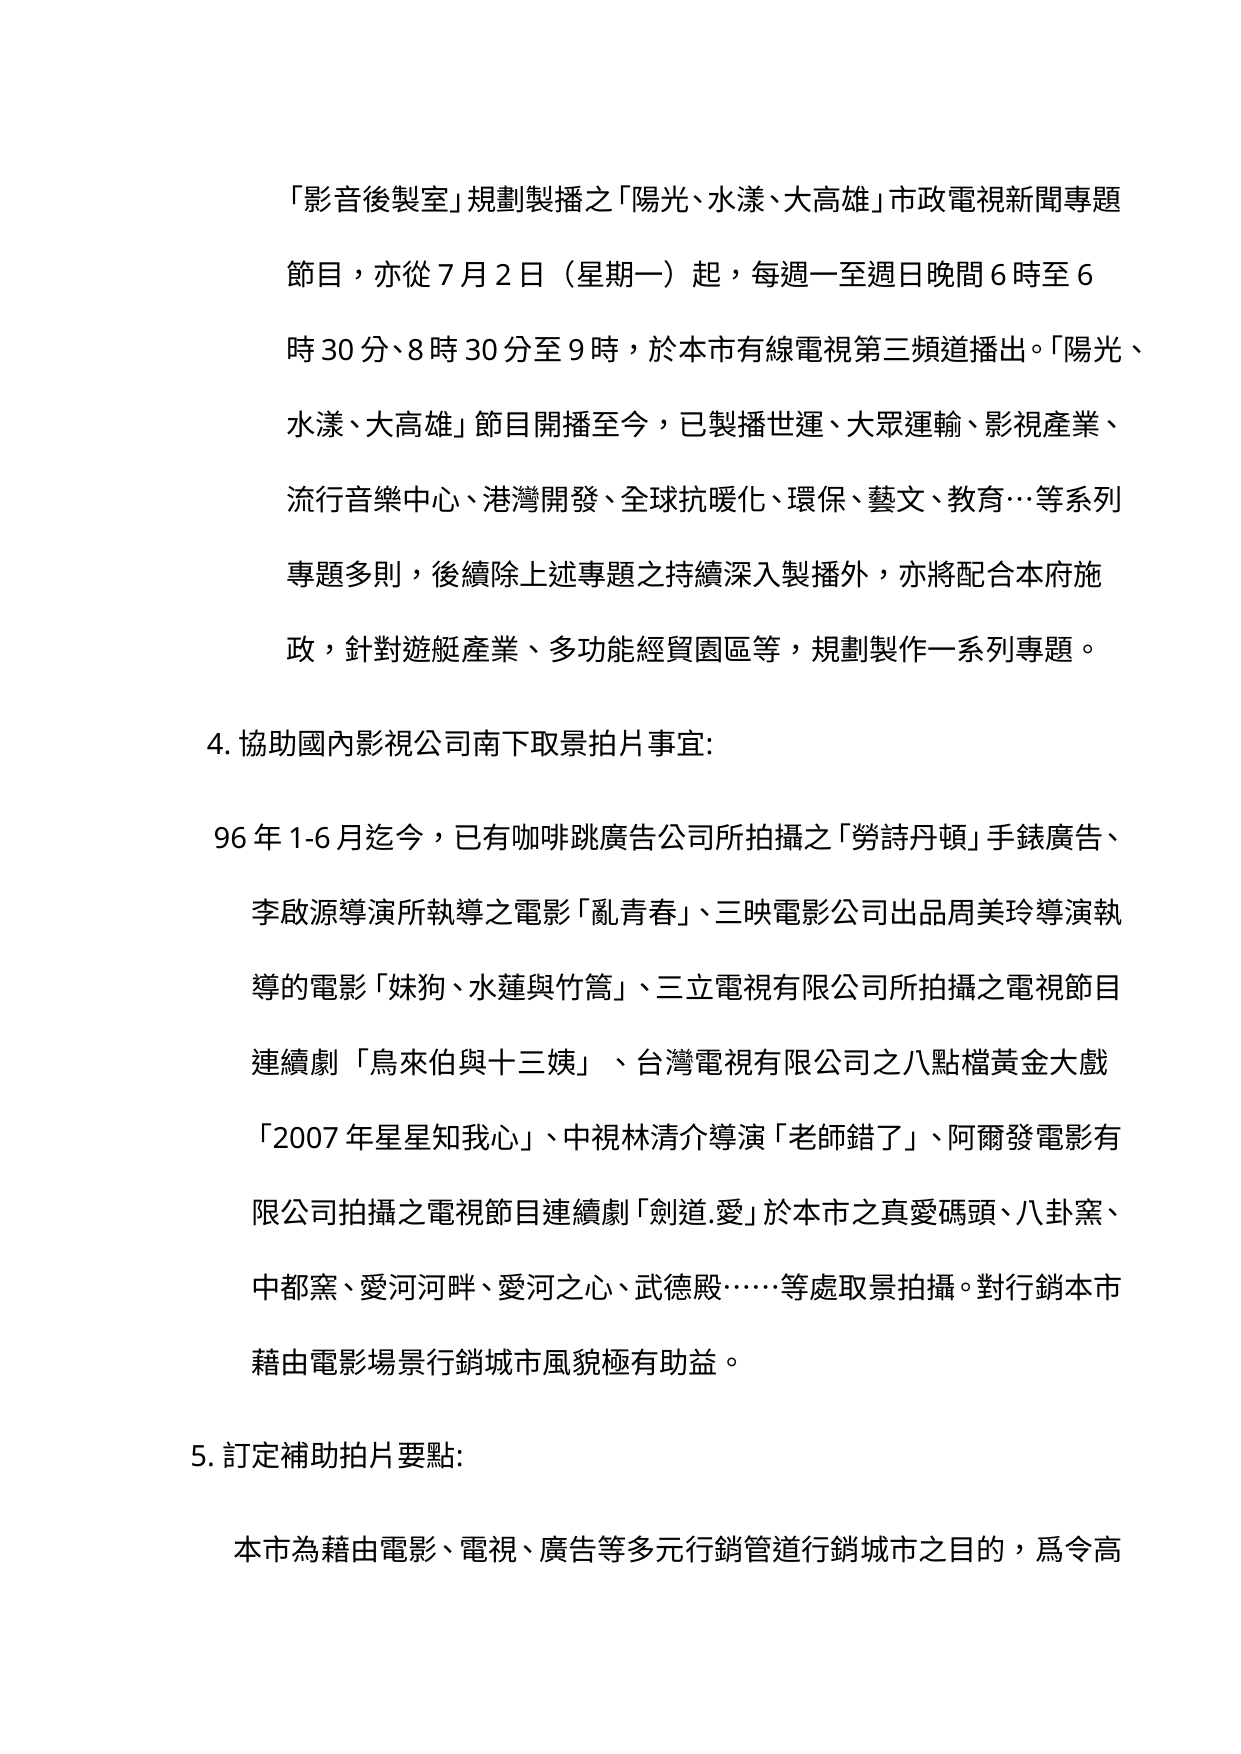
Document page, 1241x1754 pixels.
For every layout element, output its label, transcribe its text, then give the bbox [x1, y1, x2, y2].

text 96年1-6月迄今，已有咖啡跳廣告公司所拍攝之「勞詩丹頓」手錶廣告、李啟源導演所執導之電影「亂青春」、三映電影公司出品周美玲導演執導的電影「妹狗、水蓮與竹篙」、三立電視有限公司所拍攝之電視節目連續劇「鳥來伯與十三姨」、台灣電視有限公司之八點檔黃金大戲「2007年星星知我心」、中視林清介導演「老師錯了」、阿爾發電影有限公司拍攝之電視節目連續劇「劍道.愛」於本市之真愛碼頭、八卦窯、中都窯、愛河河畔、愛河之心、武德殿……等處取景拍攝。對行銷本市藉由電影場景行銷城市風貌極有助益。 [168, 798, 1122, 1398]
text 5. 訂定補助拍片要點: [183, 1417, 1122, 1492]
text 本市為藉由電影、電視、廣告等多元行銷管道行銷城市之目的，爲令高雄獨特之山海平原、城鄉景致、人文風貌自然呈現，鼓勵影視從業人員於高雄拍攝影片。訂定「高雄市政府取景拍攝影片補助辦法」(草案)，補助影視業者在高雄市拍片期間之交通、食宿、器材、設備等費用，並於96年度編列追加預算150萬元，希冀影視業者形成聚落以及影片行銷城市南下取景拍攝具實質激勵作用。 [218, 1511, 1122, 1586]
text （3）為具體落實「媒體近用權」概念，並培養、推廣本市市民影像創作技能與興趣，亦為本市發展影視產業奠下更為雄厚之基礎，於6月1日成立「市民影像創作學院」，除舉辦免費攝影課程教學（6月16日至12月29日）與規劃競賽活動之舉辦外，學院所屬之「影音後製室」規劃製播之「陽光、水漾、大高雄」市政電視新聞專題節目，亦從7月2日（星期一）起，每週一至週日晚間6時至6時30分、8時30分至9時，於本市有線電視第三頻道播出。「陽光、水漾、大高雄」節目開播至今，已製播世運、大眾運輸、影視產業、流行音樂中心、港灣開發、全球抗暖化、環保、藝文、教育…等系列專題多則，後續除上述專題之持續深入製播外，亦將配合本府施政，針對遊艇產業、多功能經貿園區等，規劃製作一系列專題。 [222, 161, 1122, 686]
text 4. 協助國內影視公司南下取景拍片事宜: [183, 704, 1122, 779]
